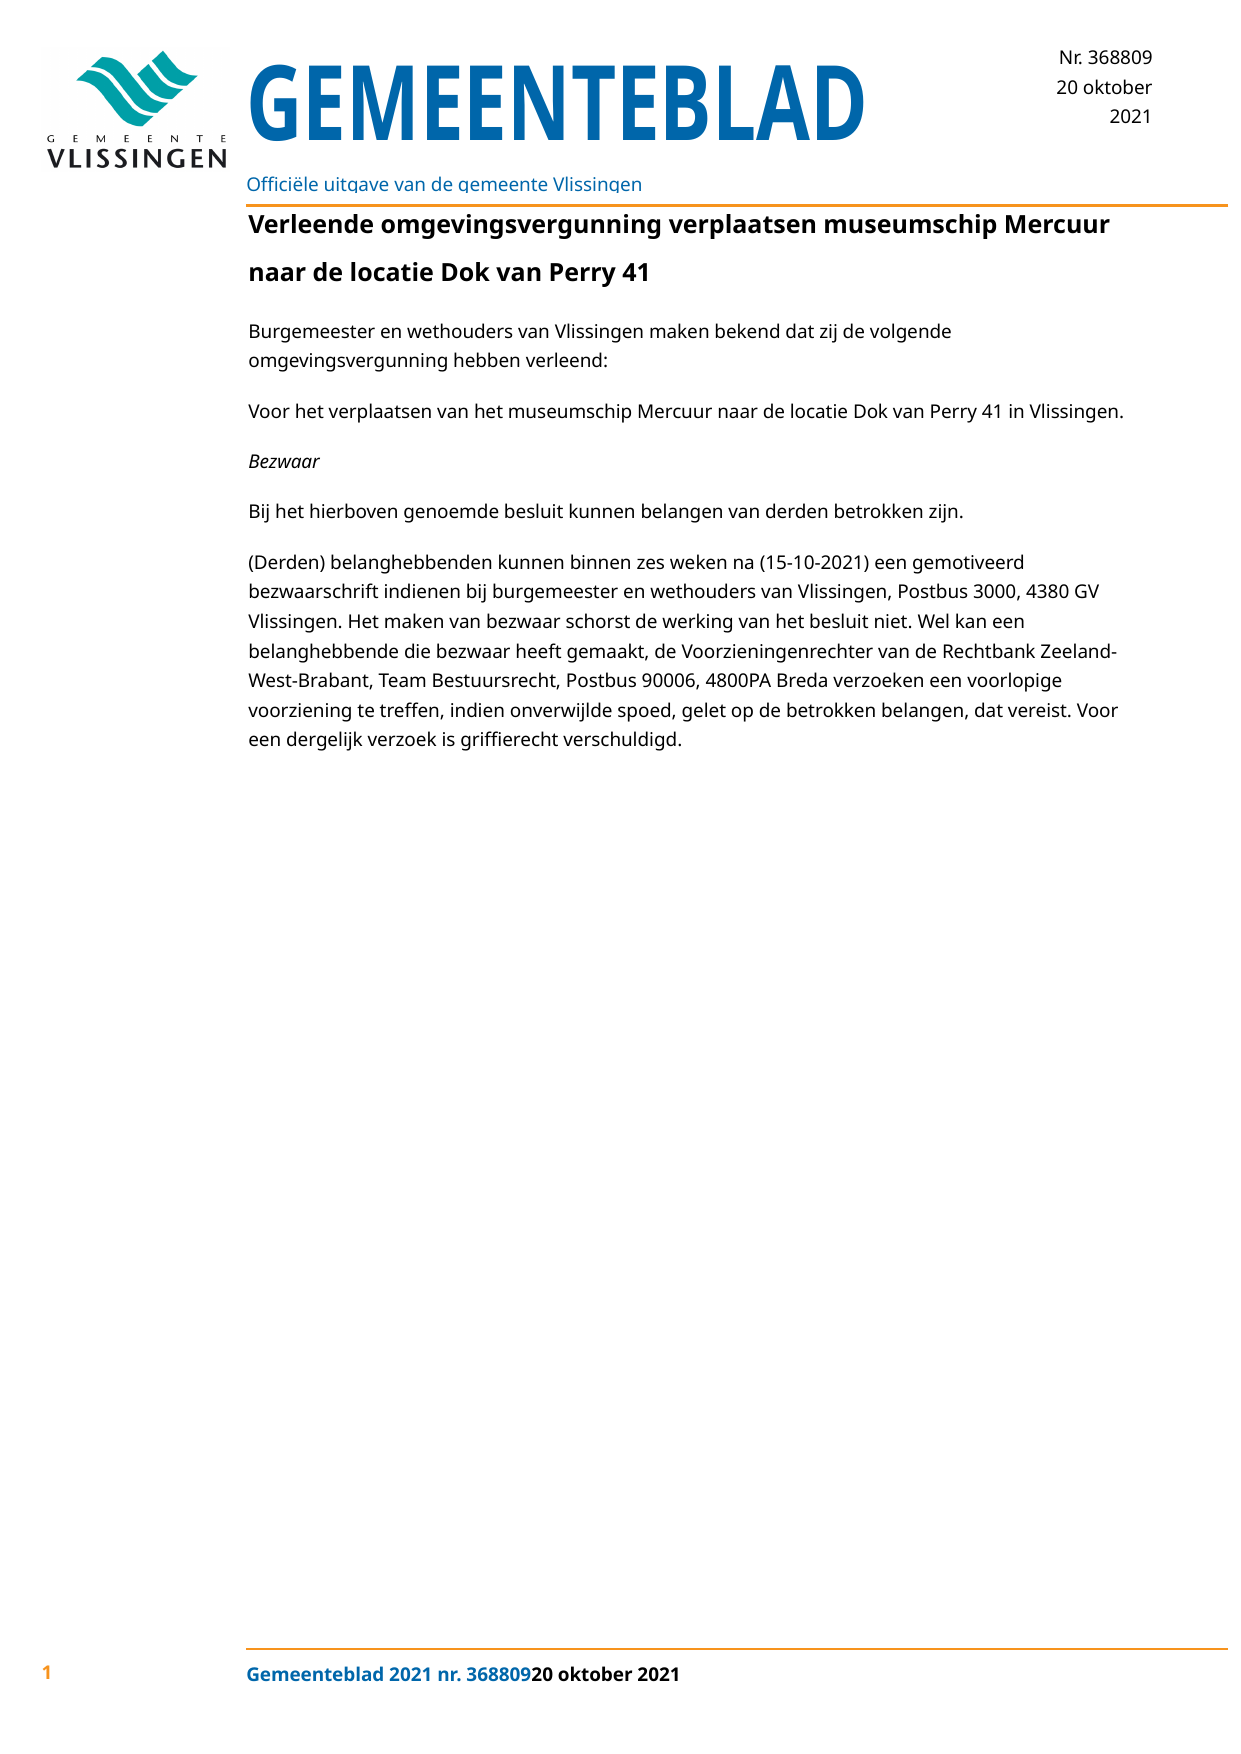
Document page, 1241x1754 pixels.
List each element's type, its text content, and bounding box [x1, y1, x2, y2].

text Bezwaar [248, 448, 1152, 474]
text Voor het verplaatsen van het museumschip Mercuur naar de locatie Dok van Perry 41 in Vlissingen. [248, 398, 1152, 424]
text (Derden) belanghebbenden kunnen binnen zes weken na (15-10-2021) een gemotiveerd bezwaarschrift indienen bij burgemeester en wethouders van Vlissingen, Postbus 3000, 4380 GV Vlissingen. Het maken van bezwaar schorst de werking van het besluit niet. Wel kan een belanghebbende die bezwaar heeft gemaakt, de Voorzieningenrechter van de Rechtbank Zeeland-West-Brabant, Team Bestuursrecht, Postbus 90006, 4800PA Breda verzoeken een voorlopige voorziening te treffen, indien onverwijlde spoed, gelet op de betrokken belangen, dat vereist. Voor een dergelijk verzoek is griffierecht verschuldigd. [248, 549, 1152, 752]
text Verleende omgevingsvergunning verplaatsen museumschip Mercuur naar de locatie Dok van Perry 41 [248, 207, 1152, 288]
text Bij het hierboven genoemde besluit kunnen belangen van derden betrokken zijn. [248, 499, 1152, 524]
picture [41, 47, 231, 172]
text Burgemeester en wethouders van Vlissingen maken bekend dat zij de volgende omgevingsvergunning hebben verleend: [248, 318, 1152, 373]
